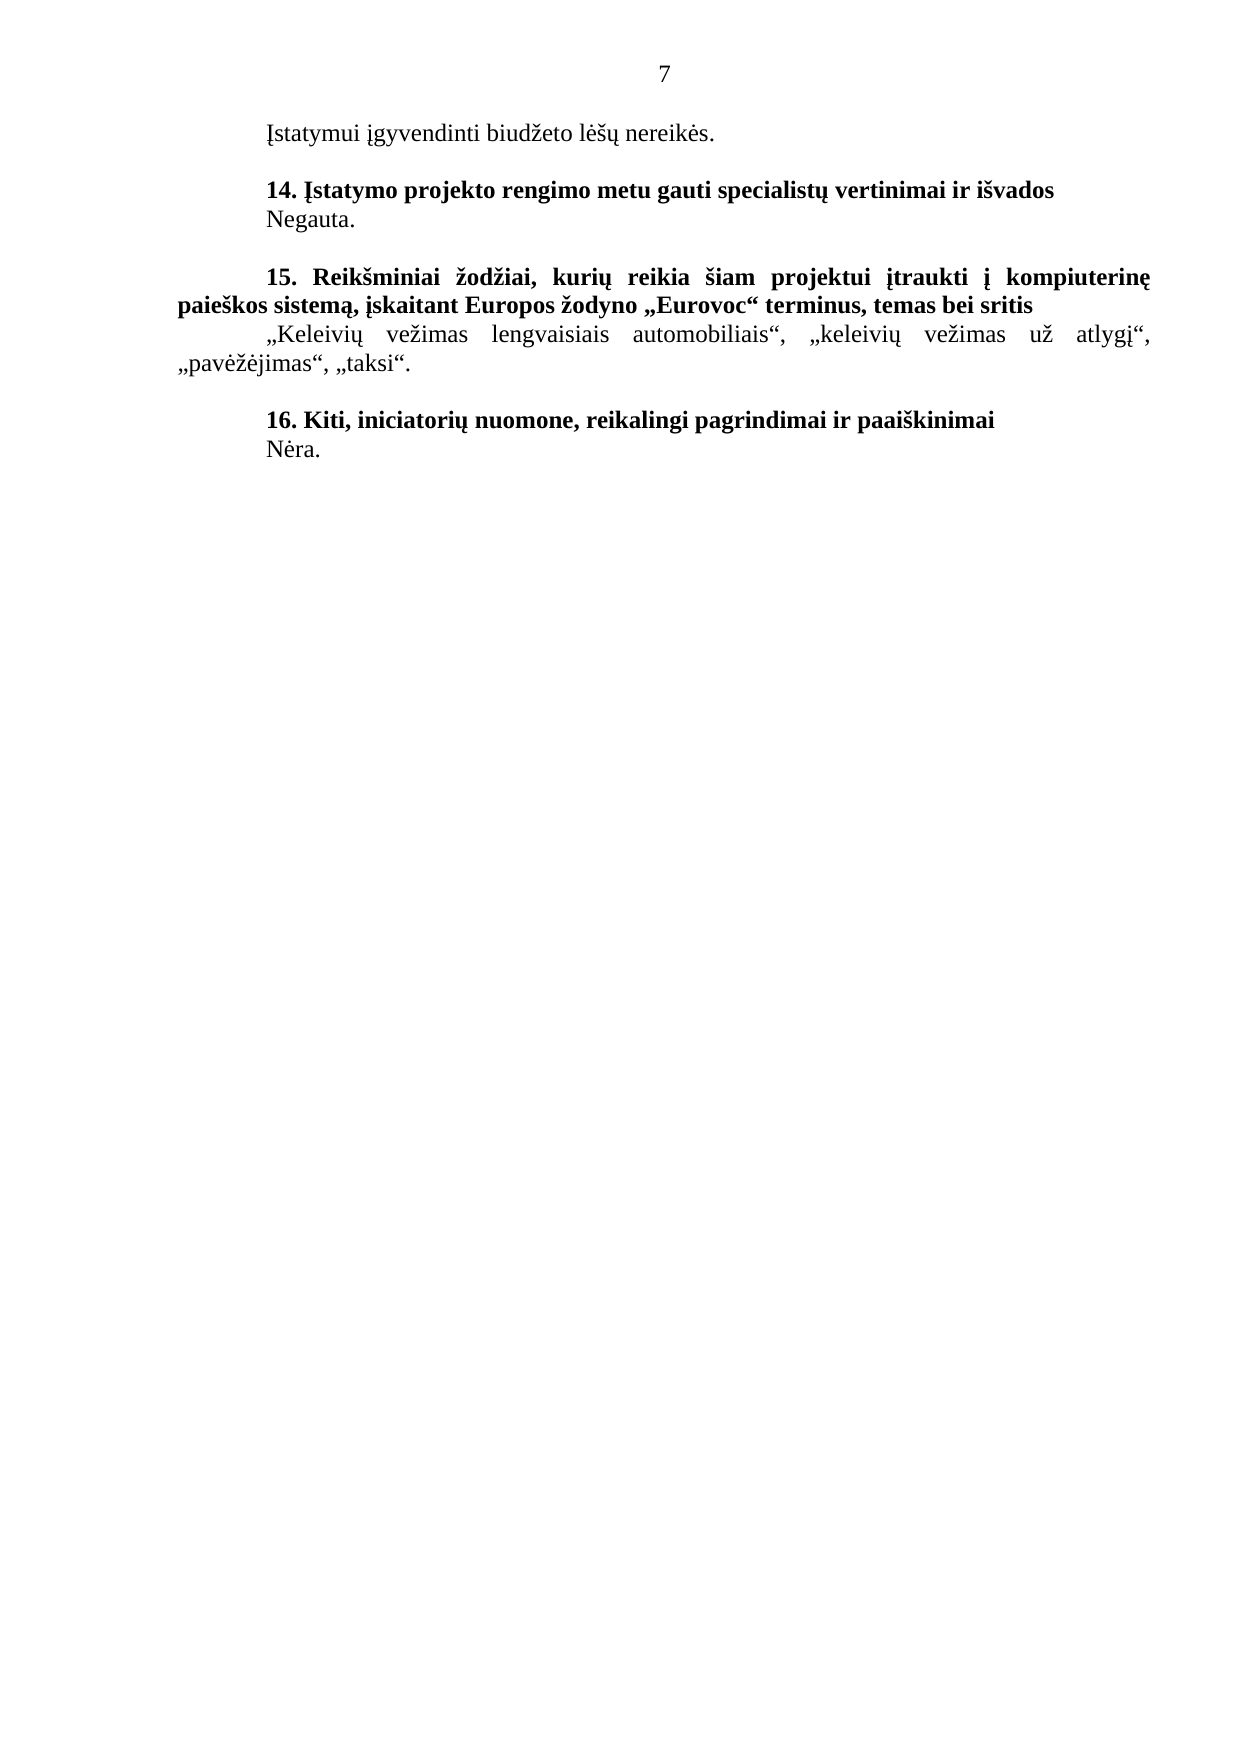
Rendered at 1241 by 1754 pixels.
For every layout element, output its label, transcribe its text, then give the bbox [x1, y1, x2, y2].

text 14. Įstatymo projekto rengimo metu gauti specialistų vertinimai ir išvados [177, 176, 1152, 204]
text 15. Reikšminiai žodžiai, kurių reikia šiam projektui įtraukti į kompiuterinę paieškos sistemą, įskaitant Europos žodyno „Eurovoc“ terminus, temas bei sritis [177, 262, 1152, 319]
text „Keleivių vežimas lengvaisiais automobiliais“, „keleivių vežimas už atlygį“, „pavėžėjimas“, „taksi“. [177, 319, 1152, 377]
text Nėra. [177, 434, 1152, 463]
text Įstatymui įgyvendinti biudžeto lėšų nereikės. [177, 118, 1152, 147]
text 16. Kiti, iniciatorių nuomone, reikalingi pagrindimai ir paaiškinimai [177, 406, 1152, 434]
text Negauta. [177, 204, 1152, 233]
